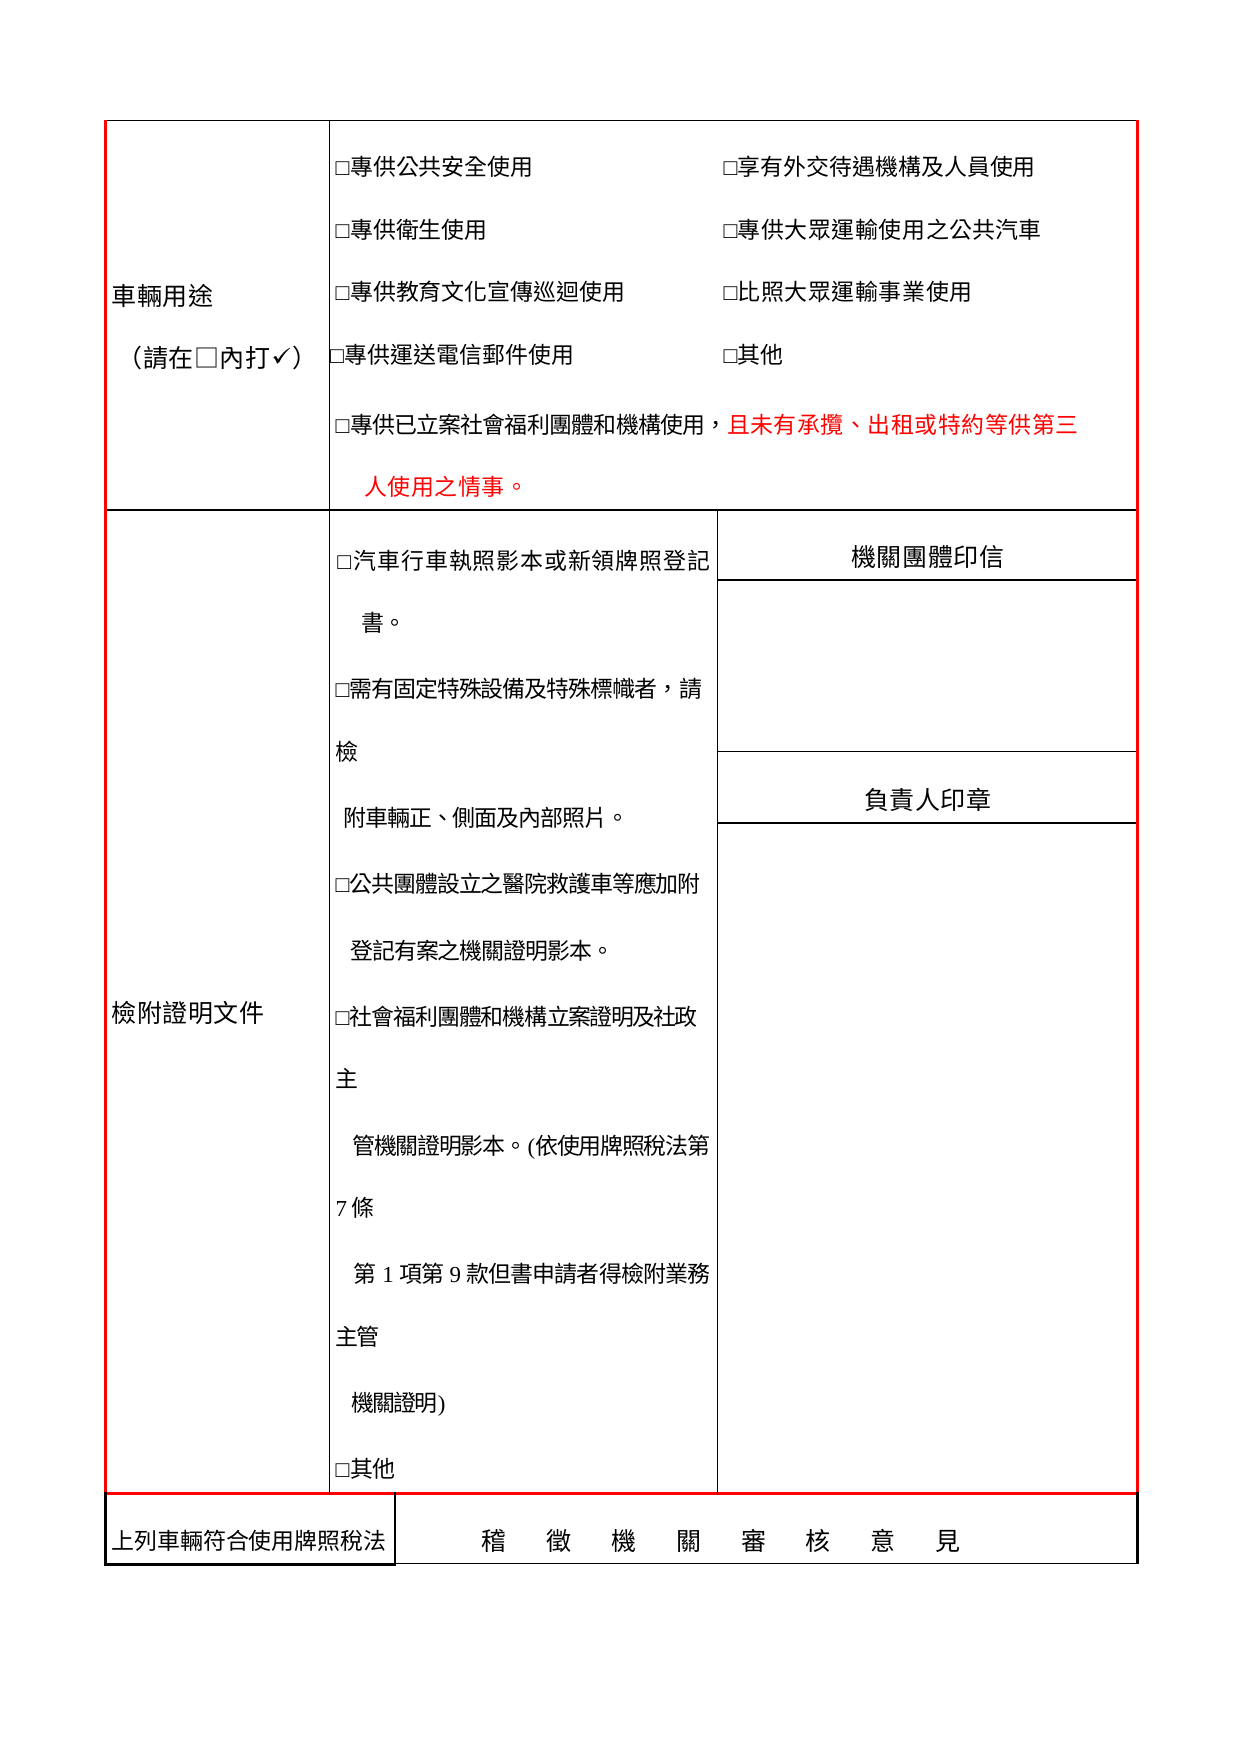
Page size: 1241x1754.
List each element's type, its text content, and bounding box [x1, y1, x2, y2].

table_cell 機關團體印信 [718, 511, 1136, 579]
table_cell □享有外交待遇機構及人員使用 □專供大眾運輸使用之公共汽車 □比照大眾運輸事業使用 □其他 [717, 121, 1136, 377]
table_cell [718, 824, 1136, 1492]
table_cell 上列車輛符合使用牌照稅法 [107, 1495, 394, 1563]
table_cell □專供已立案社會福利團體和機構使用，且未有承攬、出租或特約等供第三 人使用之情事。 [330, 377, 1136, 509]
table_cell 車輛用途 （請在□內打） [107, 121, 329, 509]
table_cell [718, 581, 1136, 751]
table_cell 稽 徵 機 關 審 核 意 見 [396, 1495, 1136, 1563]
table_cell □汽車行車執照影本或新領牌照登記書。 □需有固定特殊設備及特殊標幟者，請檢 附車輛正、側面及內部照片。 □公共團體設立之醫院救護車等應加附 登記有案之機關證明影本。 □社會福利團體和機構立案證明及社政主 管機關證明影本。(依使用牌照稅法第7條 第1項第9款但書申請者得檢附業務主管 機關證明) □其他 [330, 511, 717, 1492]
table_cell 檢附證明文件 [107, 511, 329, 1492]
table_cell 負責人印章 [718, 752, 1136, 822]
table_cell □專供公共安全使用 □專供衛生使用 □專供教育文化宣傳巡迴使用 □專供運送電信郵件使用 [330, 121, 717, 377]
